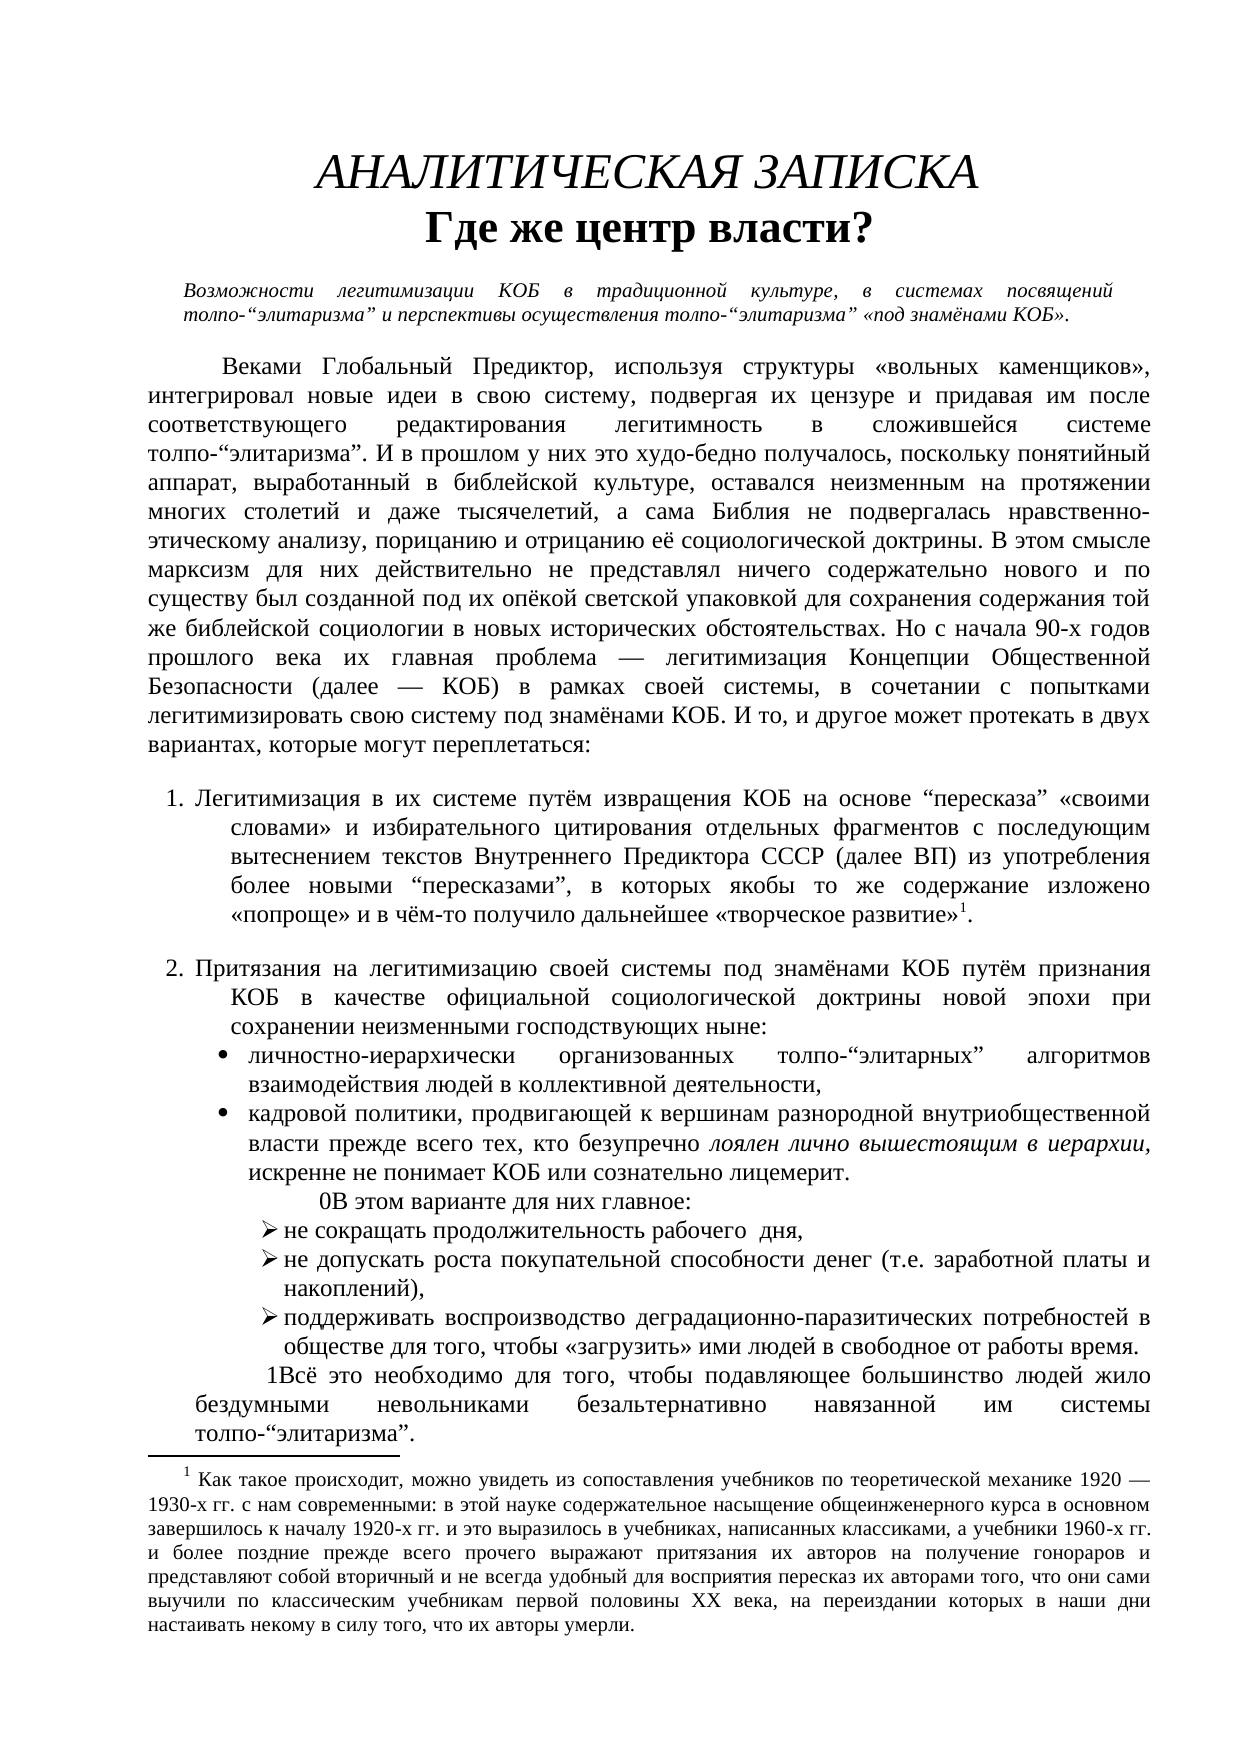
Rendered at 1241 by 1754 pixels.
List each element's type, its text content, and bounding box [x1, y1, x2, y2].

text Веками Глобальный Предиктор, используя структуры «вольных каменщиков», интегрировал новые идеи в свою систему, подвергая их цензуре и придавая им после соответствующего редактирования легитимность в сложившейся системе толпо-“элитаризма”. И в прошлом у них это худо-бедно получалось, поскольку понятийный аппарат, выработанный в библейской культуре, оставался неизменным на протяжении многих столетий и даже тысячелетий, а сама Библия не подвергалась нравственно-этическому анализу, порицанию и отрицанию её социологической доктрины. В этом смысле марксизм для них действительно не представлял ничего содержательно нового и по существу был созданной под их опёкой светской упаковкой для сохранения содержания той же библейской социологии в новых исторических обстоятельствах. Но с начала 90-х годов прошлого века их главная проблема — легитимизация Концепции Общественной Безопасности (далее — КОБ) в рамках своей системы, в сочетании с попытками легитимизировать свою систему под знамёнами КОБ. И то, и другое может протекать в двух вариантах, которые могут переплетаться: [148, 351, 1152, 758]
text аналитическая записка [148, 142, 1152, 200]
list личностно-иерархически организованных толпо-“элитарных” алгоритмов взаимодействия людей в коллективной деятельности, [218, 1040, 1152, 1098]
list не сокращать продолжительность рабочего дня, [260, 1214, 1152, 1244]
text Где же центр власти? [148, 200, 1152, 253]
text Возможности легитимизации КОБ в традиционной культуре, в системах посвящений толпо-“элитаризма” и перспективы осуществления толпо-“элитаризма” «под знамёнами КОБ». [183, 278, 1116, 326]
list Всё это необходимо для того, чтобы подавляющее большинство людей жило бездумными невольниками безальтернативно навязанной им системы толпо-“элитаризма”. [195, 1360, 1152, 1447]
list В этом варианте для них главное: [319, 1186, 1152, 1214]
list Притязания на легитимизацию своей системы под знамёнами КОБ путём признания КОБ в качестве официальной социологической доктрины новой эпохи при сохранении неизменными господствующих ныне: [165, 953, 1152, 1040]
list не допускать роста покупательной способности денег (т.е. заработной платы и накоплений), [260, 1244, 1152, 1302]
list поддерживать воспроизводство деградационно-паразитических потребностей в обществе для того, чтобы «загрузить» ими людей в свободное от работы время. [260, 1302, 1152, 1360]
list Легитимизация в их системе путём извращения КОБ на основе “пересказа” «своими словами» и избирательного цитирования отдельных фрагментов с последующим вытеснением текстов Внутреннего Предиктора СССР (далее ВП) из употребления более новыми “пересказами”, в которых якобы то же содержание изложено «попроще» и в чём-то получило дальнейшее «творческое развитие». [165, 783, 1152, 928]
list кадровой политики, продвигающей к вершинам разнородной внутриобщественной власти прежде всего тех, кто безупречно лоялен лично вышестоящим в иерархии, искренне не понимает КОБ или сознательно лицемерит. [218, 1098, 1152, 1186]
list Как такое происходит, можно увидеть из сопоставления учебников по теоретической механике 1920 — 1930‑х гг. с нам современными: в этой науке содержательное насыщение общеинженерного курса в основном завершилось к началу 1920‑х гг. и это выразилось в учебниках, написанных классиками, а учебники 1960‑х гг. и более поздние прежде всего прочего выражают притязания их авторов на получение гонораров и представляют собой вторичный и не всегда удобный для восприятия пересказ их авторами того, что они сами выучили по классическим учебникам первой половины ХХ века, на переиздании которых в наши дни настаивать некому в силу того, что их авторы умерли. [148, 1462, 1152, 1636]
